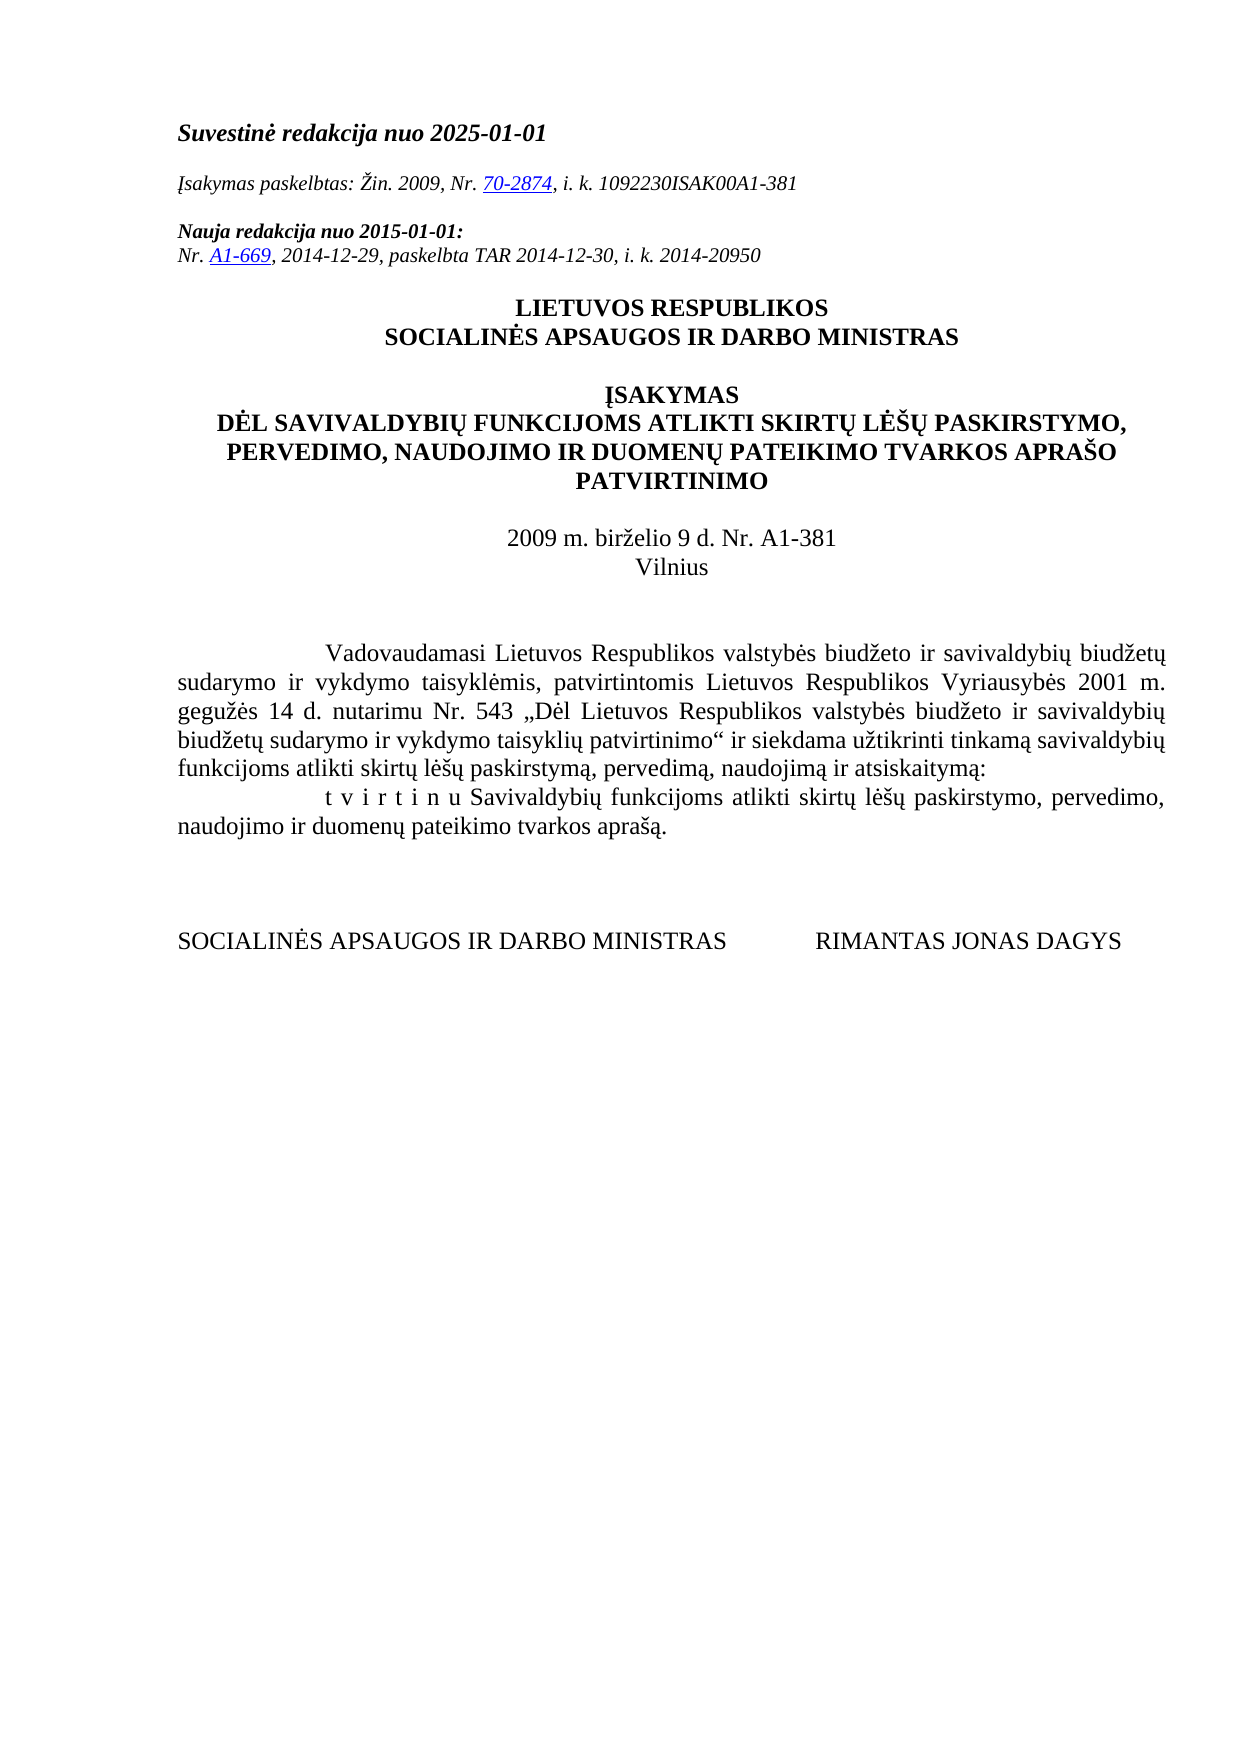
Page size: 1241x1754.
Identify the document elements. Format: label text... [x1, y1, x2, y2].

text Suvestinė redakcija nuo 2025-01-01 [177, 118, 1166, 147]
text Įsakymas paskelbtas: Žin. 2009, Nr. 70-2874, i. k. 1092230ISAK00A1-381 [177, 171, 1166, 195]
text 2009 m. birželio 9 d. Nr. A1-381 [177, 523, 1166, 552]
text SOCIALINĖS APSAUGOS IR DARBO MINISTRAS [177, 322, 1166, 351]
text ĮSAKYMAS [177, 380, 1166, 408]
text DĖL SAVIVALDYBIŲ FUNKCIJOMS ATLIKTI SKIRTŲ LĖŠŲ PASKIRSTYMO, PERVEDIMO, NAUDOJIMO IR DUOMENŲ PATEIKIMO TVARKOS APRAŠO PATVIRTINIMO [177, 408, 1166, 495]
text Vilnius [177, 552, 1166, 581]
text Nauja redakcija nuo 2015-01-01: [177, 219, 1166, 243]
text SOCIALINĖS APSAUGOS IR DARBO MINISTRAS RIMANTAS JONAS DAGYS [177, 926, 1166, 955]
text t v i r t i n u Savivaldybių funkcijoms atlikti skirtų lėšų paskirstymo, pervedimo, naudojimo ir duomenų pateikimo tvarkos aprašą. [177, 782, 1166, 840]
text LIETUVOS RESPUBLIKOS [177, 293, 1166, 322]
text Vadovaudamasi Lietuvos Respublikos valstybės biudžeto ir savivaldybių biudžetų sudarymo ir vykdymo taisyklėmis, patvirtintomis Lietuvos Respublikos Vyriausybės 2001 m. gegužės 14 d. nutarimu Nr. 543 „Dėl Lietuvos Respublikos valstybės biudžeto ir savivaldybių biudžetų sudarymo ir vykdymo taisyklių patvirtinimo“ ir siekdama užtikrinti tinkamą savivaldybių funkcijoms atlikti skirtų lėšų paskirstymą, pervedimą, naudojimą ir atsiskaitymą: [177, 638, 1166, 782]
text Nr. A1-669, 2014-12-29, paskelbta TAR 2014-12-30, i. k. 2014-20950 [177, 243, 1166, 267]
